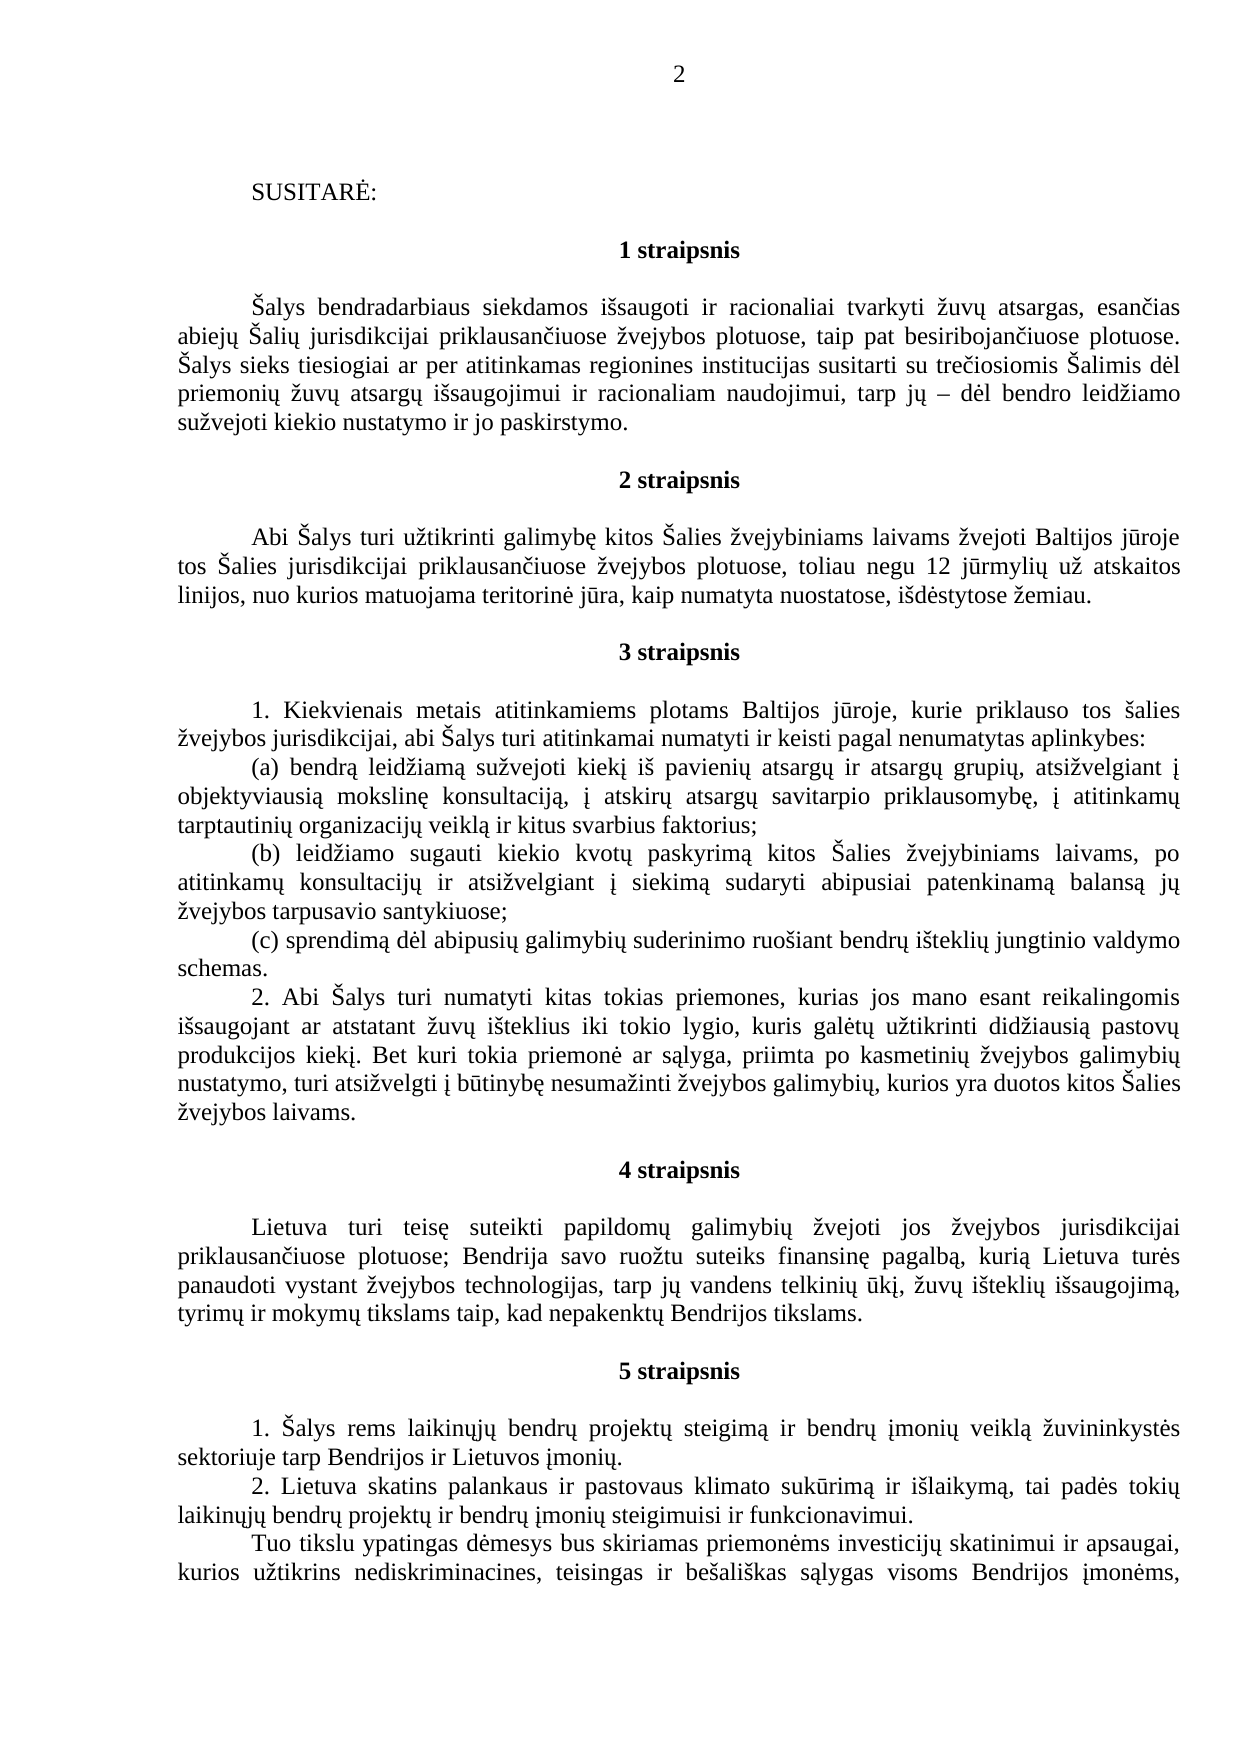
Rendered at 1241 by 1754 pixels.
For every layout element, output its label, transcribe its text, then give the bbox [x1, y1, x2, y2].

text (a) bendrą leidžiamą sužvejoti kiekį iš pavienių atsargų ir atsargų grupių, atsižvelgiant į objektyviausią mokslinę konsultaciją, į atskirų atsargų savitarpio priklausomybę, į atitinkamų tarptautinių organizacijų veiklą ir kitus svarbius faktorius; [177, 752, 1181, 838]
text Šalys bendradarbiaus siekdamos išsaugoti ir racionaliai tvarkyti žuvų atsargas, esančias abiejų Šalių jurisdikcijai priklausančiuose žvejybos plotuose, taip pat besiribojančiuose plotuose. Šalys sieks tiesiogiai ar per atitinkamas regionines institucijas susitarti su trečiosiomis Šalimis dėl priemonių žuvų atsargų išsaugojimui ir racionaliam naudojimui, tarp jų – dėl bendro leidžiamo sužvejoti kiekio nustatymo ir jo paskirstymo. [177, 292, 1181, 436]
text 2. Abi Šalys turi numatyti kitas tokias priemones, kurias jos mano esant reikalingomis išsaugojant ar atstatant žuvų išteklius iki tokio lygio, kuris galėtų užtikrinti didžiausią pastovų produkcijos kiekį. Bet kuri tokia priemonė ar sąlyga, priimta po kasmetinių žvejybos galimybių nustatymo, turi atsižvelgti į būtinybę nesumažinti žvejybos galimybių, kurios yra duotos kitos Šalies žvejybos laivams. [177, 982, 1181, 1126]
text (b) leidžiamo sugauti kiekio kvotų paskyrimą kitos Šalies žvejybiniams laivams, po atitinkamų konsultacijų ir atsižvelgiant į siekimą sudaryti abipusiai patenkinamą balansą jų žvejybos tarpusavio santykiuose; [177, 838, 1181, 925]
text (c) sprendimą dėl abipusių galimybių suderinimo ruošiant bendrų išteklių jungtinio valdymo schemas. [177, 925, 1181, 982]
text 5 straipsnis [177, 1356, 1181, 1385]
text Tuo tikslu ypatingas dėmesys bus skiriamas priemonėms investicijų skatinimui ir apsaugai, kurios užtikrins nediskriminacines, teisingas ir bešališkas sąlygas visoms Bendrijos įmonėms, [177, 1528, 1181, 1586]
text 2 straipsnis [177, 465, 1181, 493]
text Lietuva turi teisę suteikti papildomų galimybių žvejoti jos žvejybos jurisdikcijai priklausančiuose plotuose; Bendrija savo ruožtu suteiks finansinę pagalbą, kurią Lietuva turės panaudoti vystant žvejybos technologijas, tarp jų vandens telkinių ūkį, žuvų išteklių išsaugojimą, tyrimų ir mokymų tikslams taip, kad nepakenktų Bendrijos tikslams. [177, 1212, 1181, 1327]
text 3 straipsnis [177, 637, 1181, 666]
text SUSITARĖ: [177, 177, 1181, 206]
text 1. Šalys rems laikinųjų bendrų projektų steigimą ir bendrų įmonių veiklą žuvininkystės sektoriuje tarp Bendrijos ir Lietuvos įmonių. [177, 1413, 1181, 1471]
text Abi Šalys turi užtikrinti galimybę kitos Šalies žvejybiniams laivams žvejoti Baltijos jūroje tos Šalies jurisdikcijai priklausančiuose žvejybos plotuose, toliau negu 12 jūrmylių už atskaitos linijos, nuo kurios matuojama teritorinė jūra, kaip numatyta nuostatose, išdėstytose žemiau. [177, 522, 1181, 608]
text 4 straipsnis [177, 1155, 1181, 1183]
text 1. Kiekvienais metais atitinkamiems plotams Baltijos jūroje, kurie priklauso tos šalies žvejybos jurisdikcijai, abi Šalys turi atitinkamai numatyti ir keisti pagal nenumatytas aplinkybes: [177, 695, 1181, 752]
text 1 straipsnis [177, 235, 1181, 263]
text 2. Lietuva skatins palankaus ir pastovaus klimato sukūrimą ir išlaikymą, tai padės tokių laikinųjų bendrų projektų ir bendrų įmonių steigimuisi ir funkcionavimui. [177, 1471, 1181, 1528]
